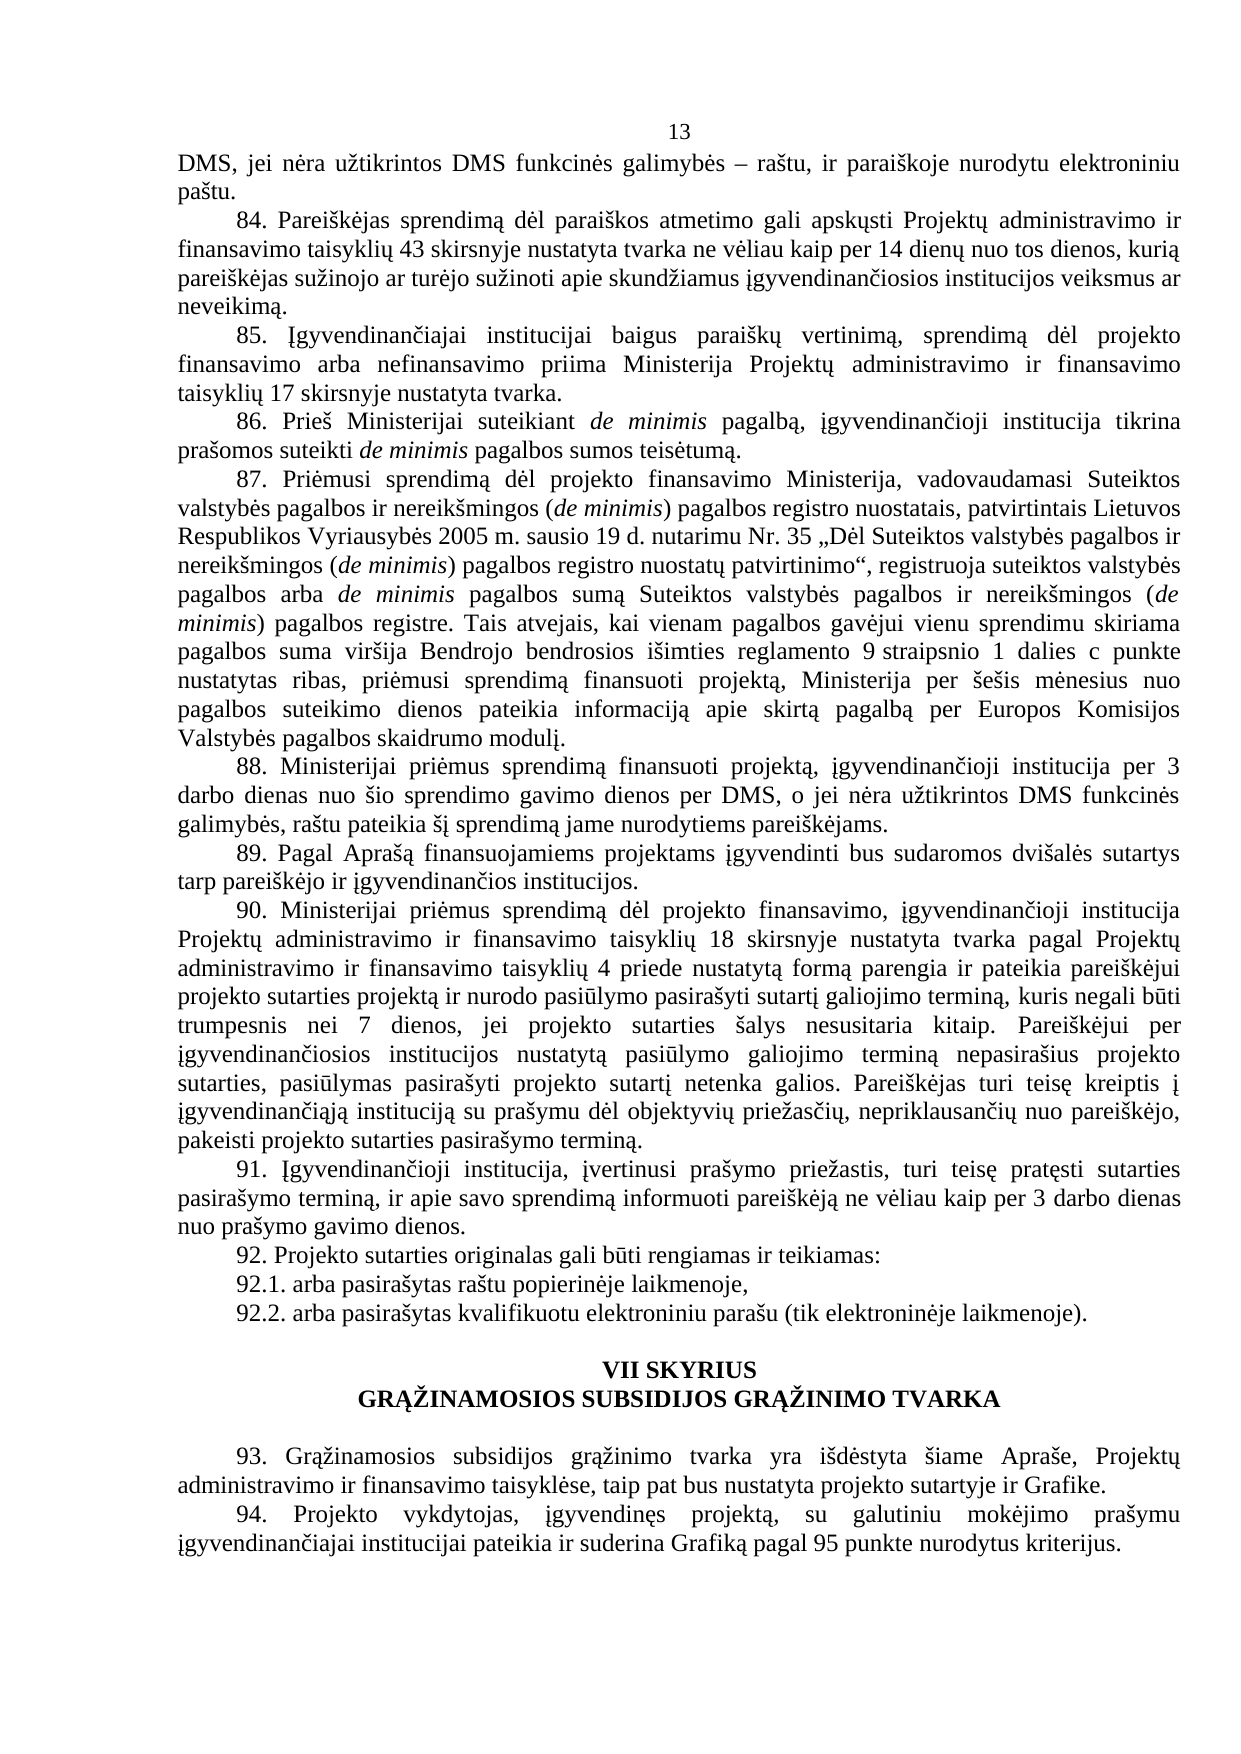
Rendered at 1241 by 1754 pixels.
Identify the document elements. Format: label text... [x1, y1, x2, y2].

text 85. Įgyvendinančiajai institucijai baigus paraiškų vertinimą, sprendimą dėl projekto finansavimo arba nefinansavimo priima Ministerija Projektų administravimo ir finansavimo taisyklių 17 skirsnyje nustatyta tvarka. [177, 320, 1181, 406]
text 89. Pagal Aprašą finansuojamiems projektams įgyvendinti bus sudaromos dvišalės sutartys tarp pareiškėjo ir įgyvendinančios institucijos. [177, 838, 1181, 895]
text 91. Įgyvendinančioji institucija, įvertinusi prašymo priežastis, turi teisę pratęsti sutarties pasirašymo terminą, ir apie savo sprendimą informuoti pareiškėją ne vėliau kaip per 3 darbo dienas nuo prašymo gavimo dienos. [177, 1154, 1181, 1240]
text 86. Prieš Ministerijai suteikiant de minimis pagalbą, įgyvendinančioji institucija tikrina prašomos suteikti de minimis pagalbos sumos teisėtumą. [177, 406, 1181, 464]
text 87. Priėmusi sprendimą dėl projekto finansavimo Ministerija, vadovaudamasi Suteiktos valstybės pagalbos ir nereikšmingos (de minimis) pagalbos registro nuostatais, patvirtintais Lietuvos Respublikos Vyriausybės 2005 m. sausio 19 d. nutarimu Nr. 35 „Dėl Suteiktos valstybės pagalbos ir nereikšmingos (de minimis) pagalbos registro nuostatų patvirtinimo“, registruoja suteiktos valstybės pagalbos arba de minimis pagalbos sumą Suteiktos valstybės pagalbos ir nereikšmingos (de minimis) pagalbos registre. Tais atvejais, kai vienam pagalbos gavėjui vienu sprendimu skiriama pagalbos suma viršija Bendrojo bendrosios išimties reglamento 9 straipsnio 1 dalies c punkte nustatytas ribas, priėmusi sprendimą finansuoti projektą, Ministerija per šešis mėnesius nuo pagalbos suteikimo dienos pateikia informaciją apie skirtą pagalbą per Europos Komisijos Valstybės pagalbos skaidrumo modulį. [177, 464, 1181, 751]
text 92. Projekto sutarties originalas gali būti rengiamas ir teikiamas: [177, 1240, 1181, 1269]
text 88. Ministerijai priėmus sprendimą finansuoti projektą, įgyvendinančioji institucija per 3 darbo dienas nuo šio sprendimo gavimo dienos per DMS, o jei nėra užtikrintos DMS funkcinės galimybės, raštu pateikia šį sprendimą jame nurodytiems pareiškėjams. [177, 751, 1181, 838]
text 93. Grąžinamosios subsidijos grąžinimo tvarka yra išdėstyta šiame Apraše, Projektų administravimo ir finansavimo taisyklėse, taip pat bus nustatyta projekto sutartyje ir Grafike. [177, 1441, 1181, 1499]
text GRĄŽINAMOSIOS SUBSIDIJOS GRĄŽINIMO TVARKA [177, 1384, 1181, 1413]
text 94. Projekto vykdytojas, įgyvendinęs projektą, su galutiniu mokėjimo prašymu įgyvendinančiajai institucijai pateikia ir suderina Grafiką pagal 95 punkte nurodytus kriterijus. [177, 1499, 1181, 1556]
text 92.2. arba pasirašytas kvalifikuotu elektroniniu parašu (tik elektroninėje laikmenoje). [177, 1298, 1181, 1326]
text DMS, jei nėra užtikrintos DMS funkcinės galimybės – raštu, ir paraiškoje nurodytu elektroniniu paštu. [177, 148, 1181, 205]
text VII SKYRIUS [177, 1355, 1181, 1384]
text 92.1. arba pasirašytas raštu popierinėje laikmenoje, [177, 1269, 1181, 1298]
text 84. Pareiškėjas sprendimą dėl paraiškos atmetimo gali apskųsti Projektų administravimo ir finansavimo taisyklių 43 skirsnyje nustatyta tvarka ne vėliau kaip per 14 dienų nuo tos dienos, kurią pareiškėjas sužinojo ar turėjo sužinoti apie skundžiamus įgyvendinančiosios institucijos veiksmus ar neveikimą. [177, 205, 1181, 320]
text 90. Ministerijai priėmus sprendimą dėl projekto finansavimo, įgyvendinančioji institucija Projektų administravimo ir finansavimo taisyklių 18 skirsnyje nustatyta tvarka pagal Projektų administravimo ir finansavimo taisyklių 4 priede nustatytą formą parengia ir pateikia pareiškėjui projekto sutarties projektą ir nurodo pasiūlymo pasirašyti sutartį galiojimo terminą, kuris negali būti trumpesnis nei 7 dienos, jei projekto sutarties šalys nesusitaria kitaip. Pareiškėjui per įgyvendinančiosios institucijos nustatytą pasiūlymo galiojimo terminą nepasirašius projekto sutarties, pasiūlymas pasirašyti projekto sutartį netenka galios. Pareiškėjas turi teisę kreiptis į įgyvendinančiąją instituciją su prašymu dėl objektyvių priežasčių, nepriklausančių nuo pareiškėjo, pakeisti projekto sutarties pasirašymo terminą. [177, 895, 1181, 1154]
